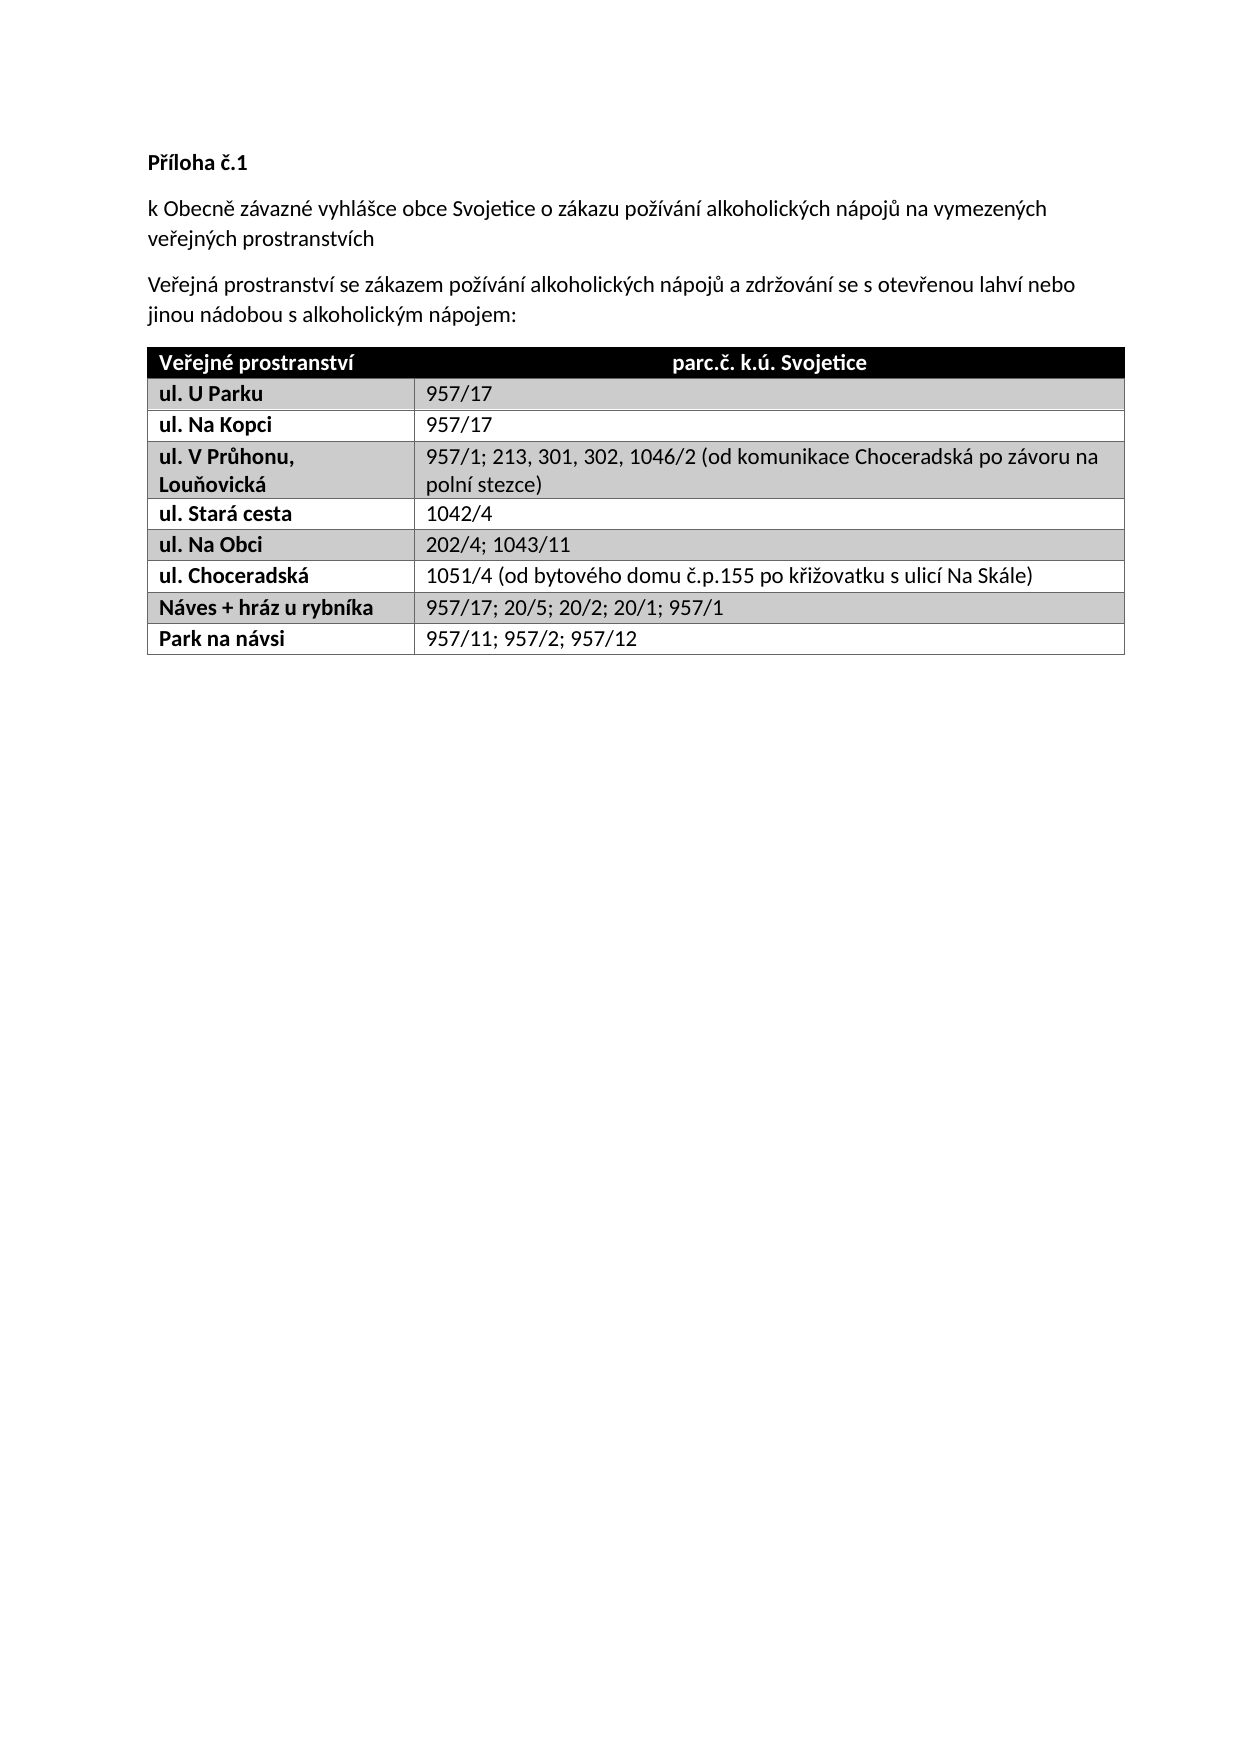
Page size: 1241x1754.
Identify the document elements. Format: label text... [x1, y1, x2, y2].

table_cell ul. Stará cesta [148, 499, 414, 529]
table_cell ul. Na Obci [148, 530, 414, 560]
table_cell ul. V Průhonu, Louňovická [148, 442, 414, 498]
table_header Veřejné prostranství [148, 348, 414, 378]
table_cell 957/1; 213, 301, 302, 1046/2 (od komunikace Choceradská po závoru na polní stezce) [415, 442, 1124, 498]
table_cell 957/11; 957/2; 957/12 [415, 624, 1124, 654]
text Veřejná prostranství se zákazem požívání alkoholických nápojů a zdržování se s otevřenou lahví nebo jinou nádobou s alkoholickým nápojem: [148, 271, 1093, 328]
table_cell Náves + hráz u rybníka [148, 593, 414, 623]
table_cell Park na návsi [148, 624, 414, 654]
table_cell 1042/4 [415, 499, 1124, 529]
table_header parc.č. k.ú. Svojetice [414, 348, 1124, 378]
table_cell ul. Na Kopci [148, 411, 414, 441]
table_cell 1051/4 (od bytového domu č.p.155 po křižovatku s ulicí Na Skále) [415, 561, 1124, 592]
table_cell ul. Choceradská [148, 561, 414, 592]
table_cell 957/17; 20/5; 20/2; 20/1; 957/1 [415, 593, 1124, 623]
text Příloha č.1 [148, 148, 1093, 176]
table_cell 957/17 [415, 411, 1124, 441]
table_cell 202/4; 1043/11 [415, 530, 1124, 560]
text k Obecně závazné vyhlášce obce Svojetice o zákazu požívání alkoholických nápojů na vymezených veřejných prostranstvích [148, 194, 1093, 252]
table_cell ul. U Parku [148, 379, 414, 409]
table_cell 957/17 [415, 379, 1124, 409]
